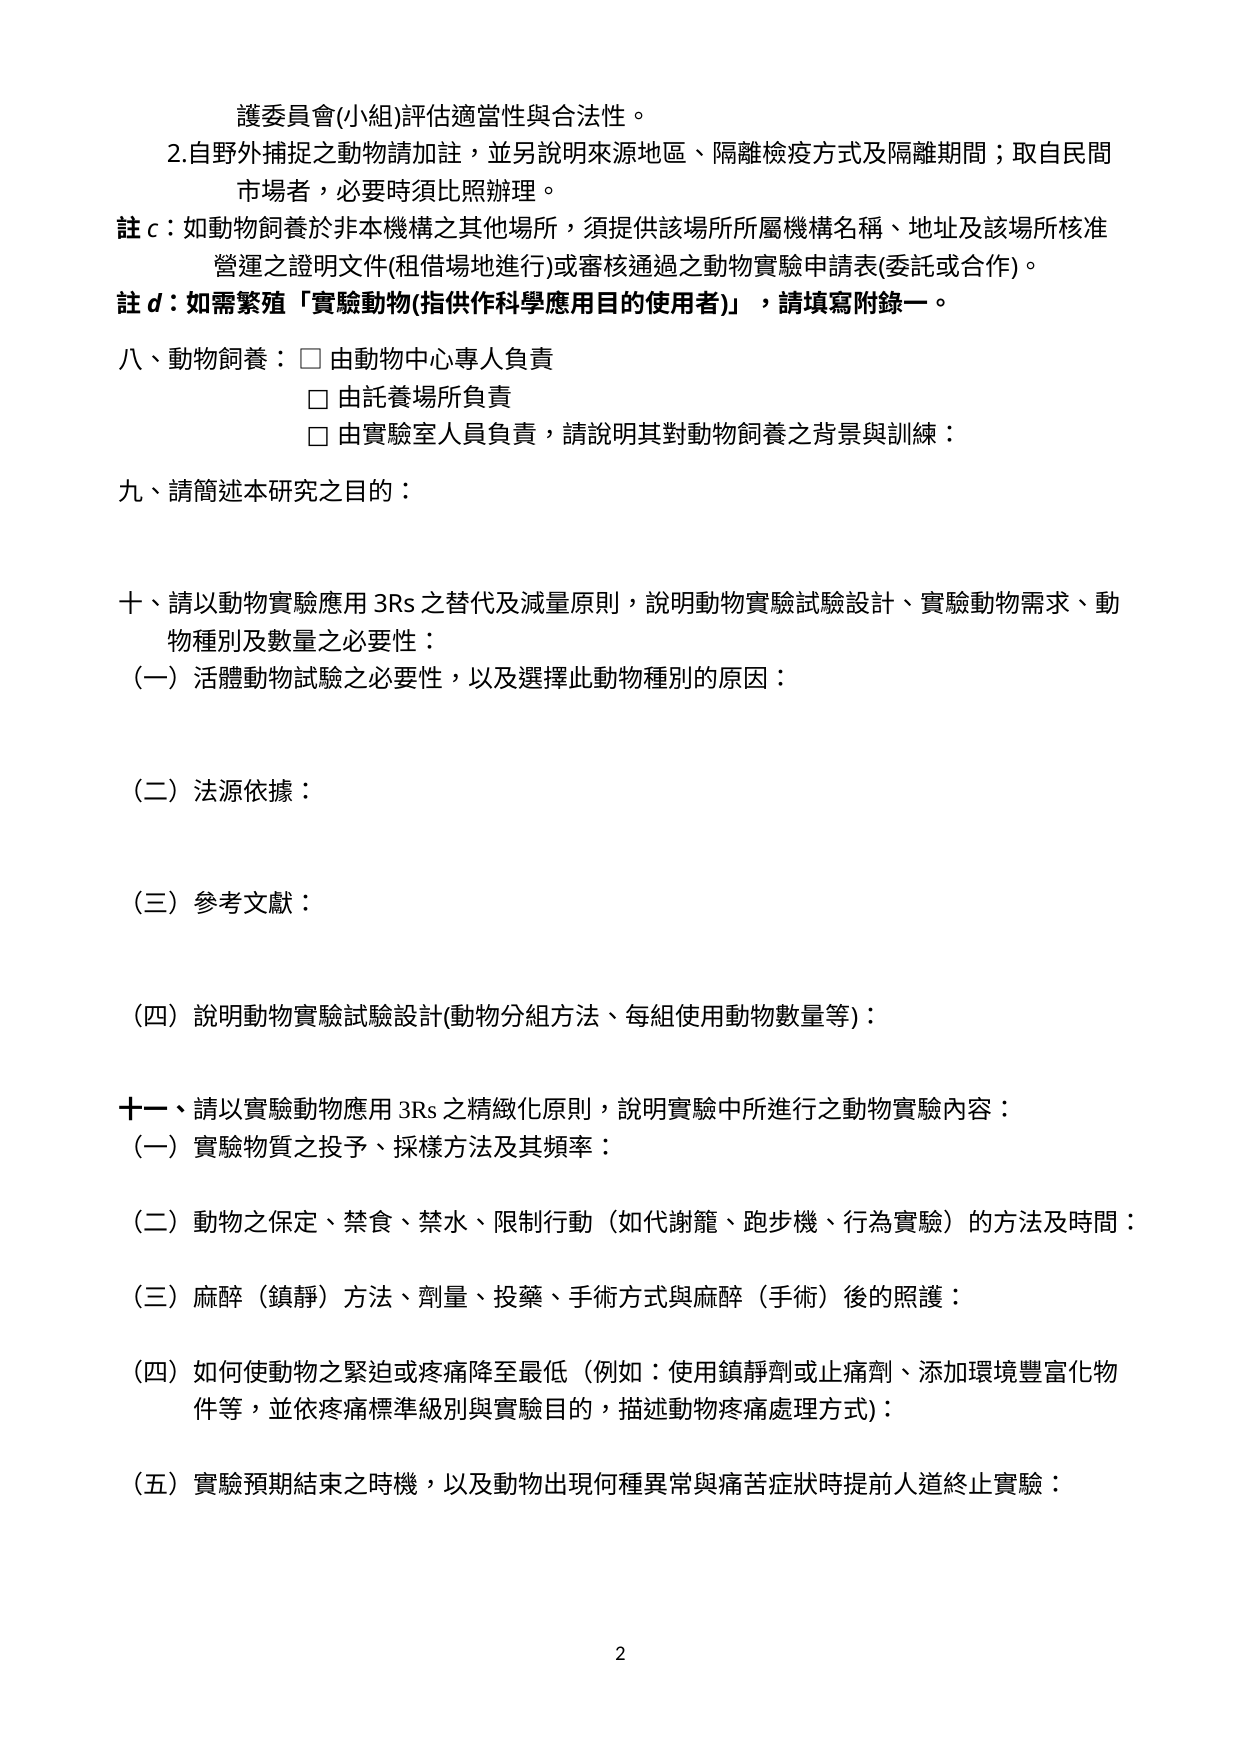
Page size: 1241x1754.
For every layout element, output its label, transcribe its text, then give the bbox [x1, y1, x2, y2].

text 十一、請以實驗動物應用3Rs之精緻化原則，說明實驗中所進行之動物實驗內容： [118, 1089, 1122, 1127]
text 註d：如需繁殖「實驗動物(指供作科學應用目的使用者)」，請填寫附錄一。 [117, 283, 1122, 321]
text （四）如何使動物之緊迫或疼痛降至最低（例如：使用鎮靜劑或止痛劑、添加環境豐富化物件等，並依疼痛標準級別與實驗目的，描述動物疼痛處理方式)： [118, 1352, 1122, 1427]
text 九、請簡述本研究之目的： [118, 471, 1122, 508]
text 十、請以動物實驗應用3Rs之替代及減量原則，說明動物實驗試驗設計、實驗動物需求、動物種別及數量之必要性： [118, 583, 1122, 658]
text （二）法源依據： [118, 771, 1122, 808]
text （三）參考文獻： [118, 883, 1122, 921]
text （一）活體動物試驗之必要性，以及選擇此動物種別的原因： [118, 658, 1122, 696]
text （四）說明動物實驗試驗設計(動物分組方法、每組使用動物數量等)： [118, 996, 1122, 1033]
text □ 由實驗室人員負責，請說明其對動物飼養之背景與訓練： [118, 414, 1122, 452]
text （五）實驗預期結束之時機，以及動物出現何種異常與痛苦症狀時提前人道終止實驗： [118, 1464, 1122, 1502]
text 護委員會(小組)評估適當性與合法性。 [121, 96, 1122, 133]
text （一）實驗物質之投予、採樣方法及其頻率： [118, 1127, 1122, 1164]
text 註c：如動物飼養於非本機構之其他場所，須提供該場所所屬機構名稱、地址及該場所核准營運之證明文件(租借場地進行)或審核通過之動物實驗申請表(委託或合作)。 [117, 208, 1122, 283]
text （二）動物之保定、禁食、禁水、限制行動（如代謝籠、跑步機、行為實驗）的方法及時間： [118, 1202, 1122, 1239]
text （三）麻醉（鎮靜）方法、劑量、投藥、手術方式與麻醉（手術）後的照護： [118, 1277, 1122, 1314]
text 2.自野外捕捉之動物請加註，並另說明來源地區、隔離檢疫方式及隔離期間；取自民間市場者，必要時須比照辦理。 [121, 133, 1122, 208]
text 八、動物飼養： □ 由動物中心專人負責 [118, 339, 1122, 377]
text □ 由託養場所負責 [118, 377, 1122, 414]
